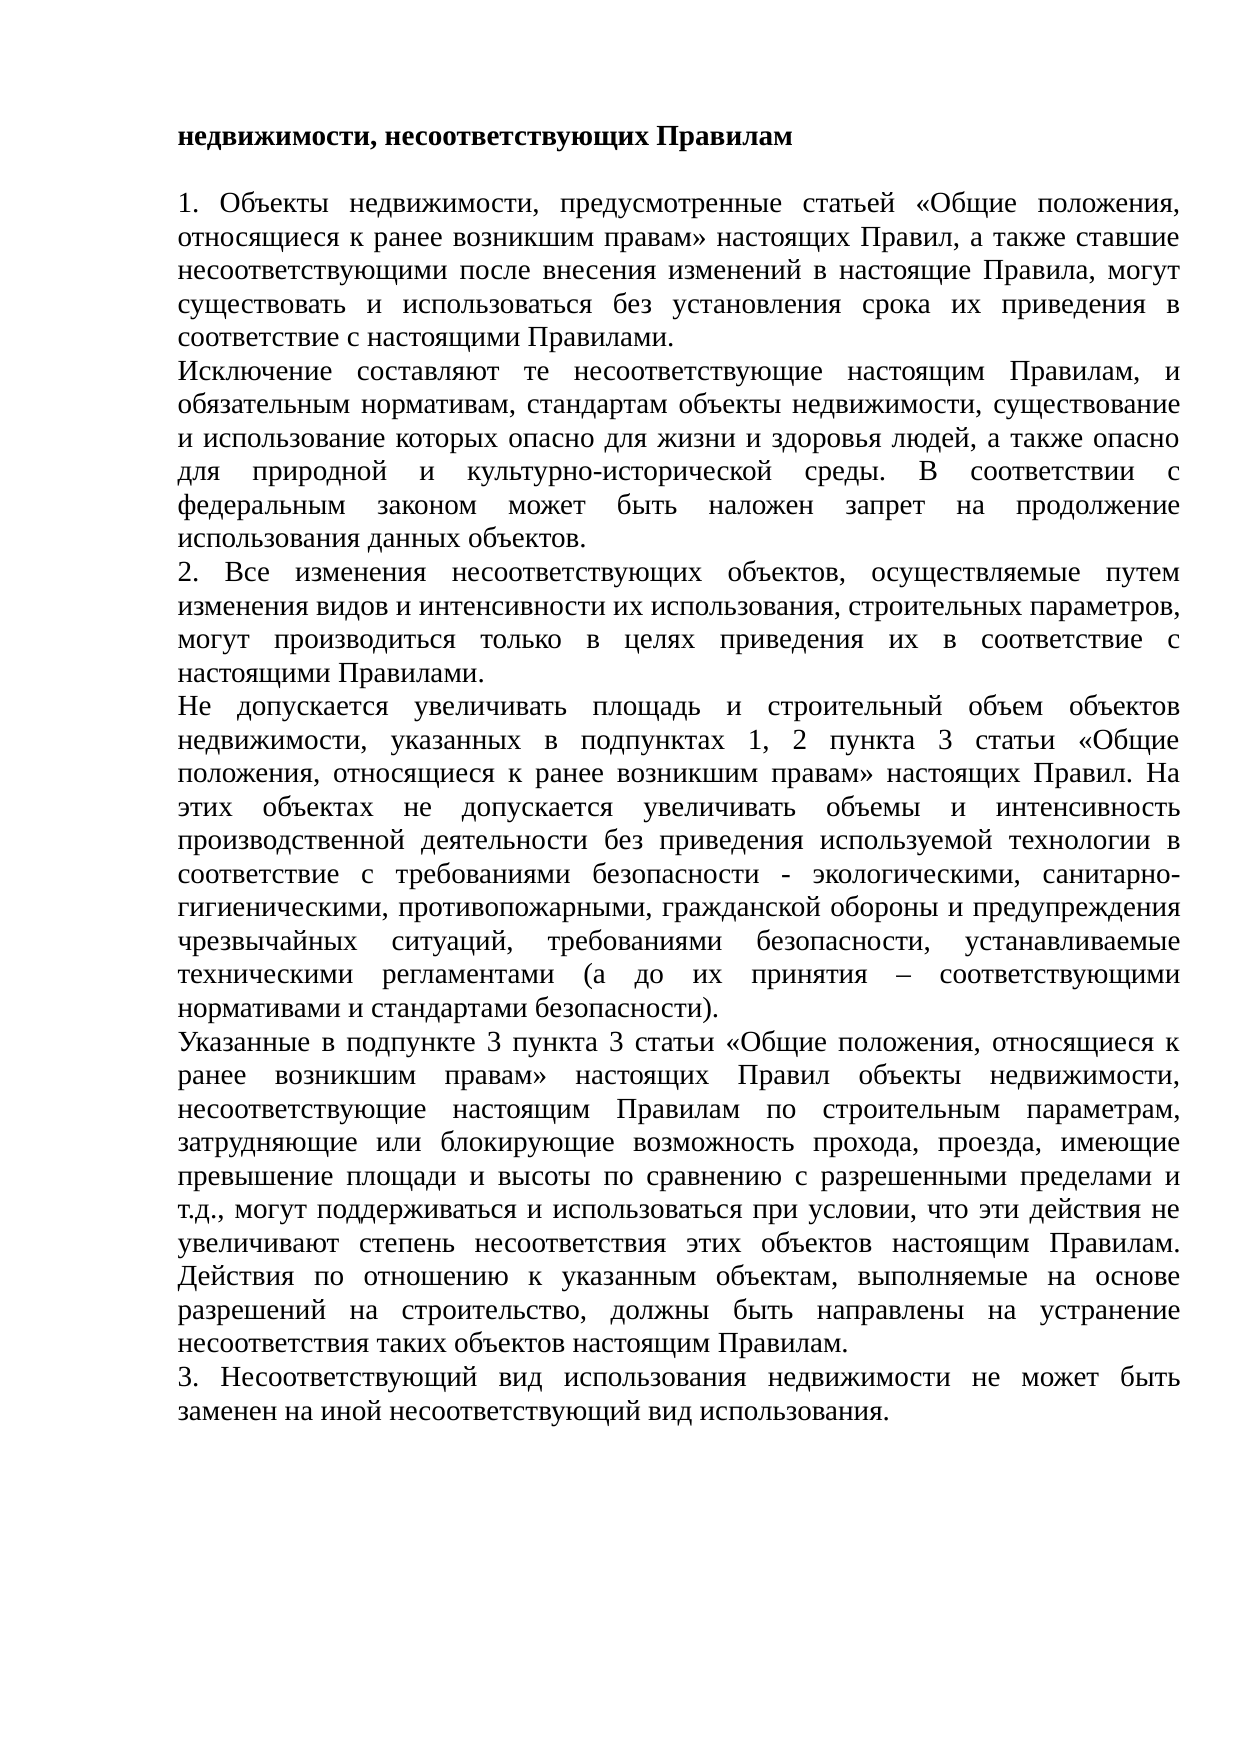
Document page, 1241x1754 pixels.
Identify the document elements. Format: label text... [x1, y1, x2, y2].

text 2. Все изменения несоответствующих объектов, осуществляемые путем изменения видов и интенсивности их использования, строительных параметров, могут производиться только в целях приведения их в соответствие с настоящими Правилами. [177, 554, 1181, 688]
text 3. Несоответствующий вид использования недвижимости не может быть заменен на иной несоответствующий вид использования. [177, 1359, 1181, 1426]
text недвижимости, несоответствующих Правилам [177, 118, 1181, 152]
text Не допускается увеличивать площадь и строительный объем объектов недвижимости, указанных в подпунктах 1, 2 пункта 3 статьи «Общие положения, относящиеся к ранее возникшим правам» настоящих Правил. На этих объектах не допускается увеличивать объемы и интенсивность производственной деятельности без приведения используемой технологии в соответствие с требованиями безопасности - экологическими, санитарно-гигиеническими, противопожарными, гражданской обороны и предупреждения чрезвычайных ситуаций, требованиями безопасности, устанавливаемые техническими регламентами (а до их принятия – соответствующими нормативами и стандартами безопасности). [177, 688, 1181, 1024]
text Указанные в подпункте 3 пункта 3 статьи «Общие положения, относящиеся к ранее возникшим правам» настоящих Правил объекты недвижимости, несоответствующие настоящим Правилам по строительным параметрам, затрудняющие или блокирующие возможность прохода, проезда, имеющие превышение площади и высоты по сравнению с разрешенными пределами и т.д., могут поддерживаться и использоваться при условии, что эти действия не увеличивают степень несоответствия этих объектов настоящим Правилам. Действия по отношению к указанным объектам, выполняемые на основе разрешений на строительство, должны быть направлены на устранение несоответствия таких объектов настоящим Правилам. [177, 1024, 1181, 1359]
text 1. Объекты недвижимости, предусмотренные статьей «Общие положения, относящиеся к ранее возникшим правам» настоящих Правил, а также ставшие несоответствующими после внесения изменений в настоящие Правила, могут существовать и использоваться без установления срока их приведения в соответствие с настоящими Правилами. [177, 185, 1181, 353]
text Исключение составляют те несоответствующие настоящим Правилам, и обязательным нормативам, стандартам объекты недвижимости, существование и использование которых опасно для жизни и здоровья людей, а также опасно для природной и культурно-исторической среды. В соответствии с федеральным законом может быть наложен запрет на продолжение использования данных объектов. [177, 353, 1181, 554]
